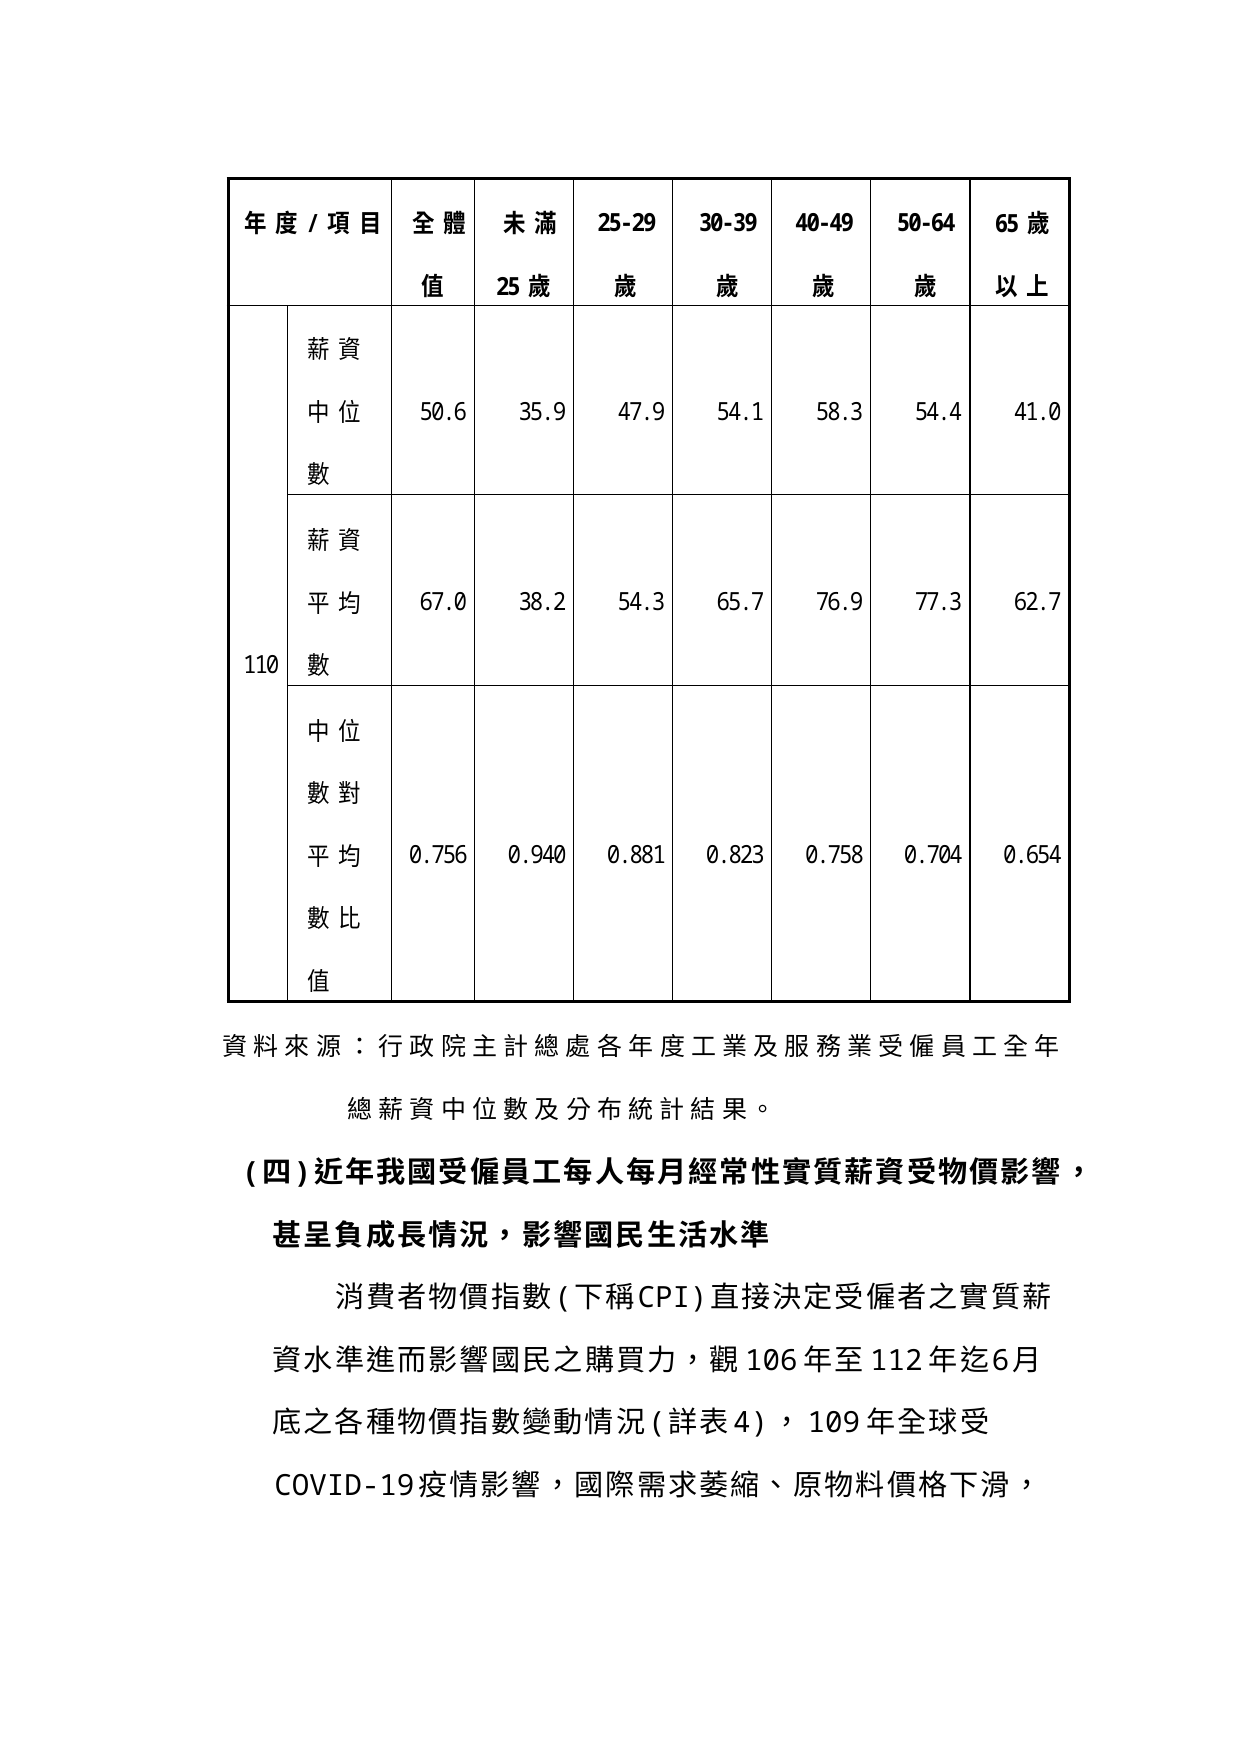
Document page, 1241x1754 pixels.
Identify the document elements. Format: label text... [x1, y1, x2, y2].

table_header 65歲以上 [971, 180, 1068, 305]
table_cell 38.2 [475, 495, 573, 684]
table_header 30-39歲 [673, 180, 771, 305]
table_cell 0.758 [772, 686, 870, 1000]
table_header 50-64歲 [871, 180, 969, 305]
table_cell 54.4 [871, 306, 969, 494]
table_cell 76.9 [772, 495, 870, 684]
table_header 25-29歲 [574, 180, 672, 305]
table_cell 67.0 [392, 495, 474, 684]
table_cell 0.823 [673, 686, 771, 1000]
table_cell 54.3 [574, 495, 672, 684]
table_cell 77.3 [871, 495, 969, 684]
table_cell 65.7 [673, 495, 771, 684]
table_header 全體值 [392, 180, 474, 305]
table_cell 58.3 [772, 306, 870, 494]
table_header 年度/項目 [230, 180, 391, 305]
table_cell 0.756 [392, 686, 474, 1000]
table_cell 35.9 [475, 306, 573, 494]
table_cell 62.7 [971, 495, 1068, 684]
table_cell 47.9 [574, 306, 672, 494]
text 消費者物價指數(下稱CPI)直接決定受僱者之實質薪資水準進而影響國民之購買力，觀106年至112年迄6月底之各種物價指數變動情況(詳表4)，109年全球受COVID-19疫情影響，國際需求萎縮、原物料價格下滑，爰各種物價指數均呈下跌情況，CPI年增率亦罕見呈現負數，爰我國受僱員工每人每月經常性實質薪資仍有1.72%之年增率(詳表5)，惟110年因景氣復甦、國際需求增加、原物料價格回升，各種物價指數隨之上揚，尤以進口物價指數年增率達16.62%，漲幅最高，CPI年增率亦達1.97%，肇致110年度受僱員工每人每月經常性實質薪資年增率為負0.04%，不升反降，相較於當年度我國經濟成長率6.53%，落差頗大；再觀111年度因受俄烏戰爭、各國紛採取升息措施以抑制通貨膨脹及新臺幣匯率貶值等因素影響，各種物價指數紛升至自106年度以來新高，受僱員工每人每月經常性實質薪資續呈負成長，而112年度迄至第2季雖CPI續升，然因名目薪資較111年度同期增加2.47%，略高於CPI年增率2.32%，爰實質薪資略成長0.14%，是以，實質薪資因深受物價影響，致經濟成長率難以反映國民生活水準。 [266, 1253, 1063, 1503]
table_cell 薪資中位數 [288, 306, 391, 494]
table_cell 0.704 [871, 686, 969, 1000]
table_cell 0.654 [971, 686, 1068, 1000]
table_cell 110 [230, 306, 287, 1000]
table_cell 中位數對平均數比值 [288, 686, 391, 1000]
table_cell 0.881 [574, 686, 672, 1000]
text (四)近年我國受僱員工每人每月經常性實質薪資受物價影響，甚呈負成長情況，影響國民生活水準 [236, 1128, 1063, 1253]
table_cell 50.6 [392, 306, 474, 494]
text 資料來源：行政院主計總處各年度工業及服務業受僱員工全年總薪資中位數及分布統計結果。 [212, 1003, 1063, 1128]
table_cell 54.1 [673, 306, 771, 494]
table_cell 41.0 [971, 306, 1068, 494]
table_cell 薪資平均數 [288, 495, 391, 684]
table_header 40-49歲 [772, 180, 870, 305]
table_header 未滿25歲 [475, 180, 573, 305]
table_cell 0.940 [475, 686, 573, 1000]
